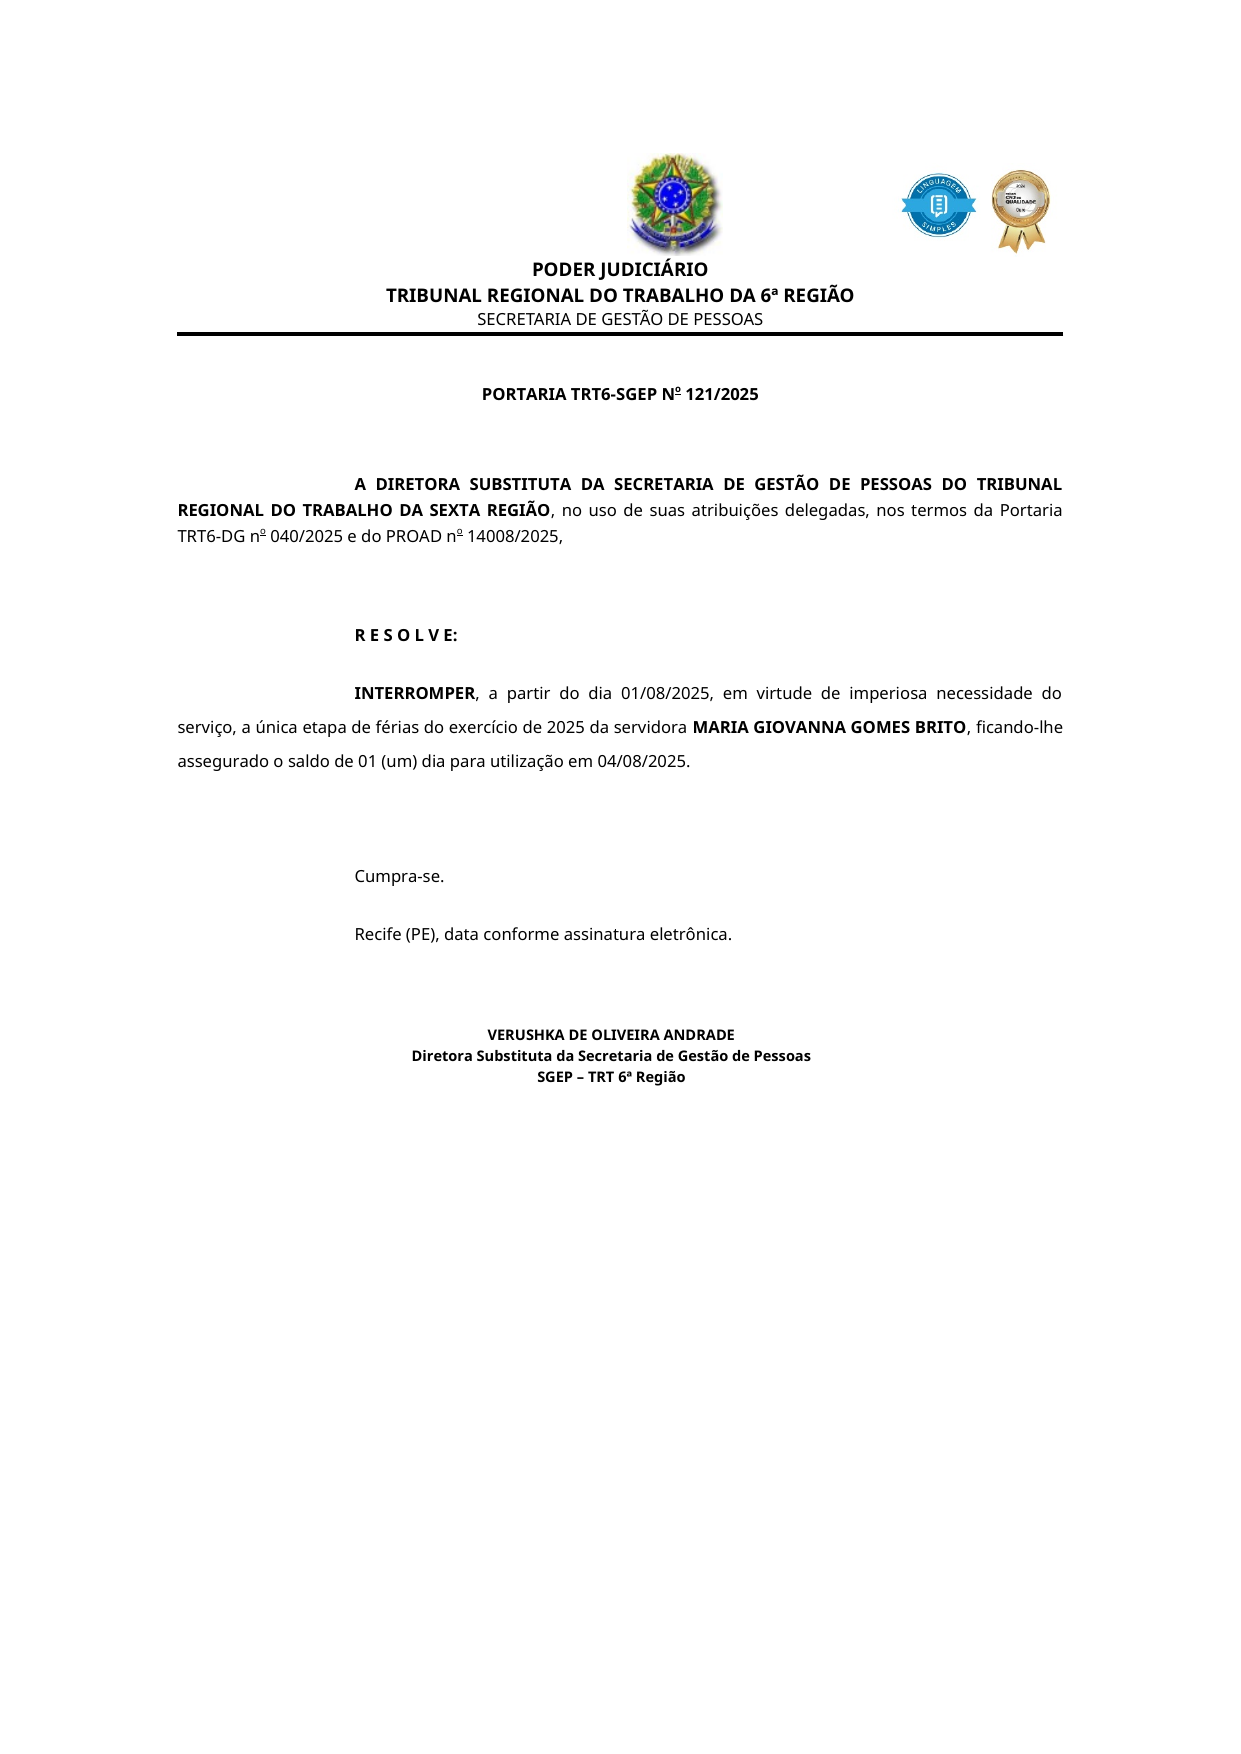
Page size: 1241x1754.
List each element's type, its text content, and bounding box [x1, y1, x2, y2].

text Cumpra-se. [281, 865, 1063, 887]
text Diretora Substituta da Secretaria de Gestão de Pessoas [354, 1046, 868, 1066]
text VERUSHKA DE OLIVEIRA ANDRADE [354, 1024, 868, 1044]
text R E S O L V E: [177, 623, 1063, 646]
picture [626, 153, 724, 257]
picture [892, 163, 1064, 257]
text Recife (PE), data conforme assinatura eletrônica. [281, 922, 1063, 945]
text INTERROMPER, a partir do dia 01/08/2025, em virtude de imperiosa necessidade do serviço, a única etapa de férias do exercício de 2025 da servidora MARIA GIOVANNA GOMES BRITO, ficando-lhe assegurado o saldo de 01 (um) dia para utilização em 04/08/2025. [177, 681, 1063, 772]
text TRIBUNAL REGIONAL DO TRABALHO DA 6ª REGIÃO [177, 282, 1063, 308]
text PODER JUDICIÁRIO [177, 257, 1063, 282]
text SGEP – TRT 6ª Região [354, 1067, 868, 1087]
text A DIRETORA SUBSTITUTA DA SECRETARIA DE GESTÃO DE PESSOAS DO TRIBUNAL REGIONAL DO TRABALHO DA SEXTA REGIÃO, no uso de suas atribuições delegadas, nos termos da Portaria TRT6-DG no 040/2025 e do PROAD no 14008/2025, [177, 472, 1063, 547]
text PORTARIA TRT6-SGEP No 121/2025 [177, 383, 1063, 406]
text SECRETARIA DE GESTÃO DE PESSOAS [177, 308, 1063, 332]
